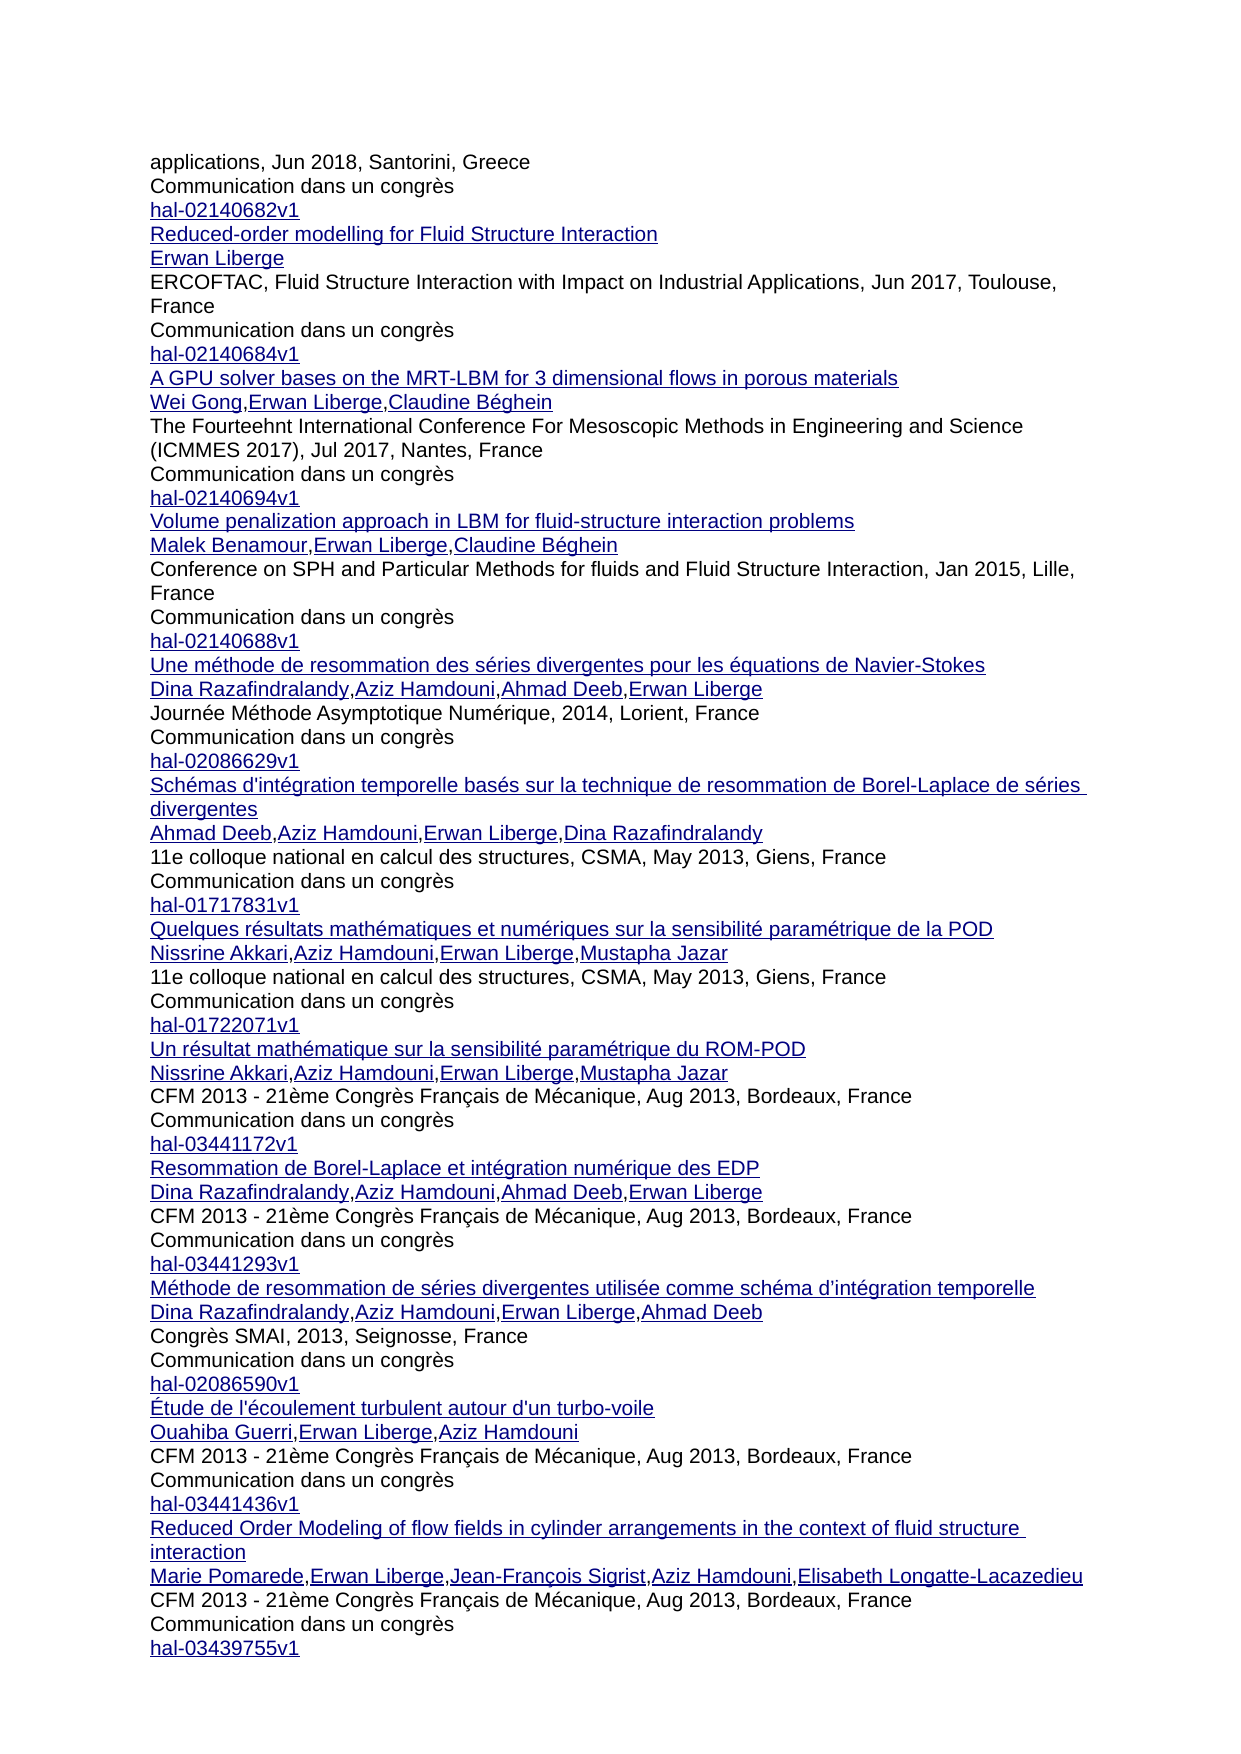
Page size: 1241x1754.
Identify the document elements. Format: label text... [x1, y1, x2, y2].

table_cell Quelques résultats mathématiques et numériques sur la sensibilité paramétrique de la POD Nissrine Akkari,Aziz Hamdouni,Erwan Liberge,Mustapha Jazar 11e colloque national en calcul des structures, CSMA, May 2013, Giens, France Communication dans un congrès hal-01722071v1 [150, 917, 1090, 1036]
table_cell Reduced-order modelling for Fluid Structure Interaction Erwan Liberge ERCOFTAC, Fluid Structure Interaction with Impact on Industrial Applications, Jun 2017, Toulouse, France Communication dans un congrès hal-02140684v1 [150, 222, 1090, 366]
table_cell Schémas d'intégration temporelle basés sur la technique de resommation de Borel-Laplace de séries divergentes Ahmad Deeb,Aziz Hamdouni,Erwan Liberge,Dina Razafindralandy 11e colloque national en calcul des structures, CSMA, May 2013, Giens, France Communication dans un congrès hal-01717831v1 [150, 773, 1090, 917]
table_cell A GPU solver bases on the MRT-LBM for 3 dimensional flows in porous materials Wei Gong,Erwan Liberge,Claudine Béghein The Fourteehnt International Conference For Mesoscopic Methods in Engineering and Science (ICMMES 2017), Jul 2017, Nantes, France Communication dans un congrès hal-02140694v1 [150, 366, 1090, 509]
table_cell Étude de l'écoulement turbulent autour d'un turbo-voile Ouahiba Guerri,Erwan Liberge,Aziz Hamdouni CFM 2013 - 21ème Congrès Français de Mécanique, Aug 2013, Bordeaux, France Communication dans un congrès hal-03441436v1 [150, 1396, 1090, 1516]
table_cell Volume penalization approach in LBM for fluid-structure interaction problems Malek Benamour,Erwan Liberge,Claudine Béghein Conference on SPH and Particular Methods for fluids and Fluid Structure Interaction, Jan 2015, Lille, France Communication dans un congrès hal-02140688v1 [150, 509, 1090, 653]
table_cell Méthode de resommation de séries divergentes utilisée comme schéma d’intégration temporelle Dina Razafindralandy,Aziz Hamdouni,Erwan Liberge,Ahmad Deeb Congrès SMAI, 2013, Seignosse, France Communication dans un congrès hal-02086590v1 [150, 1276, 1090, 1396]
table_cell Resommation de Borel-Laplace et intégration numérique des EDP Dina Razafindralandy,Aziz Hamdouni,Ahmad Deeb,Erwan Liberge CFM 2013 - 21ème Congrès Français de Mécanique, Aug 2013, Bordeaux, France Communication dans un congrès hal-03441293v1 [150, 1156, 1090, 1276]
table_cell Reduced Order Modeling of flow fields in cylinder arrangements in the context of fluid structure interaction Marie Pomarede,Erwan Liberge,Jean-François Sigrist,Aziz Hamdouni,Elisabeth Longatte-Lacazedieu CFM 2013 - 21ème Congrès Français de Mécanique, Aug 2013, Bordeaux, France Communication dans un congrès hal-03439755v1 [150, 1516, 1090, 1659]
table_cell applications, Jun 2018, Santorini, Greece Communication dans un congrès hal-02140682v1 [150, 150, 1090, 222]
table_cell Une méthode de resommation des séries divergentes pour les équations de Navier-Stokes Dina Razafindralandy,Aziz Hamdouni,Ahmad Deeb,Erwan Liberge Journée Méthode Asymptotique Numérique, 2014, Lorient, France Communication dans un congrès hal-02086629v1 [150, 653, 1090, 773]
table_cell Un résultat mathématique sur la sensibilité paramétrique du ROM-POD Nissrine Akkari,Aziz Hamdouni,Erwan Liberge,Mustapha Jazar CFM 2013 - 21ème Congrès Français de Mécanique, Aug 2013, Bordeaux, France Communication dans un congrès hal-03441172v1 [150, 1036, 1090, 1156]
